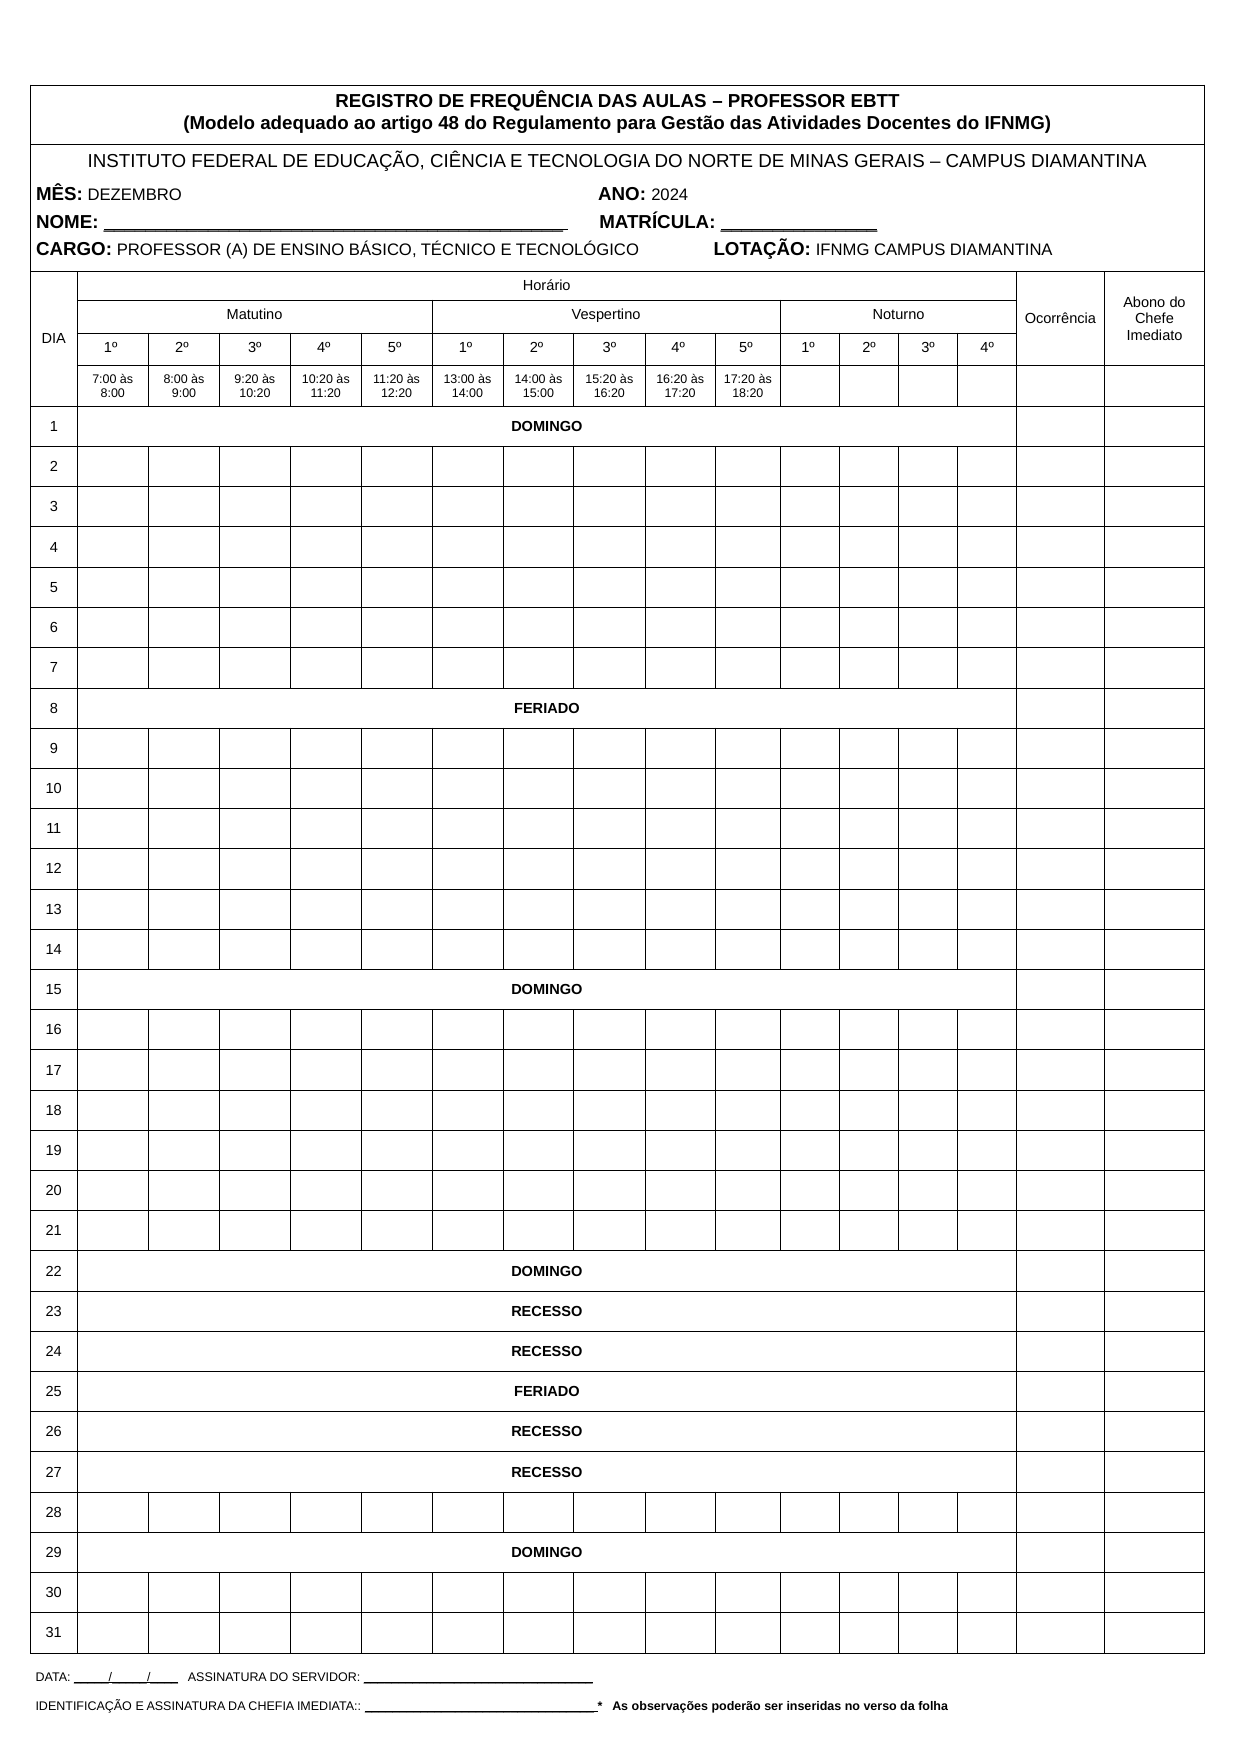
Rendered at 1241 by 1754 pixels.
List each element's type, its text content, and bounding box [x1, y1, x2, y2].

table_cell 17:20 às 18:20 [716, 366, 780, 406]
table_cell [1105, 1171, 1204, 1210]
table_cell [716, 1091, 780, 1130]
table_cell [574, 849, 645, 888]
table_cell [1105, 930, 1204, 969]
table_cell [1105, 1493, 1204, 1532]
table_cell [840, 1573, 898, 1612]
table_cell [1105, 1251, 1204, 1291]
table_cell [646, 729, 715, 768]
table_cell [1017, 1010, 1104, 1049]
table_cell [840, 1050, 898, 1089]
table_cell [433, 1211, 503, 1250]
table_cell [433, 1131, 503, 1170]
table_cell [504, 487, 573, 526]
table_cell 3º [220, 334, 290, 365]
table_cell [840, 809, 898, 848]
table_cell [1105, 1332, 1204, 1371]
table_cell [220, 1050, 290, 1089]
table_cell 3 [31, 487, 77, 526]
table_cell [220, 849, 290, 888]
table_cell [362, 447, 432, 486]
table_cell [220, 648, 290, 687]
table_cell 5º [716, 334, 780, 365]
table_cell [958, 1171, 1016, 1210]
table_cell [78, 1211, 148, 1250]
table_cell [1017, 769, 1104, 808]
table_cell [781, 487, 839, 526]
table_cell 15:20 às 16:20 [574, 366, 645, 406]
table_cell [1017, 970, 1104, 1009]
table_cell [958, 1091, 1016, 1130]
table_cell [504, 769, 573, 808]
table_cell [291, 447, 361, 486]
table_cell [646, 890, 715, 929]
table_cell [433, 527, 503, 567]
table_cell FERIADO [78, 689, 1016, 728]
table_cell [78, 1573, 148, 1612]
table_cell 23 [31, 1292, 77, 1331]
table_cell [78, 769, 148, 808]
table_cell [899, 1091, 957, 1130]
table_cell DIA [31, 272, 77, 406]
table_cell [433, 890, 503, 929]
table_cell [149, 1171, 219, 1210]
table_cell [433, 1091, 503, 1130]
table_cell [899, 729, 957, 768]
table_cell [220, 1010, 290, 1049]
table_cell DOMINGO [78, 407, 1016, 446]
table_cell [958, 1613, 1016, 1652]
table_cell [291, 809, 361, 848]
table_cell 3º [899, 334, 957, 365]
table_cell [149, 648, 219, 687]
table_cell [646, 1091, 715, 1130]
table_cell [1105, 487, 1204, 526]
table_cell [716, 1573, 780, 1612]
table_cell [646, 487, 715, 526]
table_cell [78, 1131, 148, 1170]
table_cell [1105, 648, 1204, 687]
table_cell [840, 1613, 898, 1652]
table_cell [646, 1010, 715, 1049]
table_cell RECESSO [78, 1332, 1016, 1371]
table_cell [781, 1171, 839, 1210]
table_cell [1017, 930, 1104, 969]
table_cell [1105, 1091, 1204, 1130]
table_cell [958, 568, 1016, 607]
table_cell [716, 930, 780, 969]
table_cell [504, 1010, 573, 1049]
table_cell [433, 568, 503, 607]
table_cell [149, 890, 219, 929]
table_cell [149, 487, 219, 526]
table_cell [220, 447, 290, 486]
table_cell [78, 648, 148, 687]
table_cell [78, 1171, 148, 1210]
table_cell [899, 1493, 957, 1532]
table_cell [716, 809, 780, 848]
table_cell [840, 487, 898, 526]
table_cell [1105, 1452, 1204, 1492]
table_cell [78, 568, 148, 607]
table_cell [958, 648, 1016, 687]
table_cell 28 [31, 1493, 77, 1532]
table_cell [433, 729, 503, 768]
table_cell [362, 1091, 432, 1130]
table_cell [716, 608, 780, 647]
table_cell [646, 849, 715, 888]
table_cell [840, 1010, 898, 1049]
table_cell [291, 890, 361, 929]
table_cell [78, 1010, 148, 1049]
table_cell [1017, 849, 1104, 888]
table_cell [646, 1573, 715, 1612]
table_cell 8 [31, 689, 77, 728]
table_cell 11:20 às 12:20 [362, 366, 432, 406]
table_cell 2 [31, 447, 77, 486]
table_cell [1017, 527, 1104, 567]
table_cell [220, 1211, 290, 1250]
table_cell [149, 527, 219, 567]
table_cell [362, 1211, 432, 1250]
table_cell [840, 608, 898, 647]
table_cell [574, 527, 645, 567]
table_cell [78, 1493, 148, 1532]
table_cell [899, 608, 957, 647]
table_cell [716, 1171, 780, 1210]
table_cell [1017, 487, 1104, 526]
table_cell [1105, 568, 1204, 607]
table_cell 16 [31, 1010, 77, 1049]
table_cell [504, 447, 573, 486]
table_cell [504, 648, 573, 687]
table_cell [574, 1131, 645, 1170]
table_cell [504, 1171, 573, 1210]
table_cell [149, 930, 219, 969]
table_cell [716, 487, 780, 526]
table_cell [362, 527, 432, 567]
table_cell [433, 1493, 503, 1532]
table_cell [220, 1131, 290, 1170]
table_cell [840, 648, 898, 687]
table_cell [291, 568, 361, 607]
table_cell 17 [31, 1050, 77, 1089]
table_cell [840, 890, 898, 929]
table_cell [1017, 648, 1104, 687]
table_cell [1105, 1372, 1204, 1411]
table_cell [220, 729, 290, 768]
table_cell [781, 366, 839, 406]
table_cell [362, 1010, 432, 1049]
table_cell [1105, 407, 1204, 446]
table_cell FERIADO [78, 1372, 1016, 1411]
table_cell [716, 1131, 780, 1170]
table_cell [781, 568, 839, 607]
table_cell [149, 1573, 219, 1612]
table_cell 3º [574, 334, 645, 365]
table_cell [716, 769, 780, 808]
table_cell [504, 1091, 573, 1130]
table_cell [840, 1171, 898, 1210]
table_cell [781, 1091, 839, 1130]
table_cell 6 [31, 608, 77, 647]
table_cell [220, 890, 290, 929]
table_cell [291, 487, 361, 526]
table_cell [433, 1613, 503, 1652]
table_cell 2º [149, 334, 219, 365]
table_cell [1017, 729, 1104, 768]
table_cell [78, 527, 148, 567]
table_cell [958, 527, 1016, 567]
table_cell [78, 1091, 148, 1130]
table_cell [1105, 1292, 1204, 1331]
table_cell 7:00 às 8:00 [78, 366, 148, 406]
table_cell [1105, 1131, 1204, 1170]
table_cell 4º [646, 334, 715, 365]
table_cell [362, 769, 432, 808]
table_cell [646, 809, 715, 848]
table_cell 24 [31, 1332, 77, 1371]
table_cell [840, 568, 898, 607]
table_cell [840, 1211, 898, 1250]
table_cell [574, 769, 645, 808]
table_cell [291, 1613, 361, 1652]
table_cell [291, 1171, 361, 1210]
table_cell [433, 648, 503, 687]
table_cell [574, 930, 645, 969]
table_cell [781, 1573, 839, 1612]
table_cell [899, 1613, 957, 1652]
table_cell [220, 1171, 290, 1210]
table_cell [291, 1010, 361, 1049]
table_cell [78, 1613, 148, 1652]
table_cell 14:00 às 15:00 [504, 366, 573, 406]
table_cell [840, 930, 898, 969]
table_cell 31 [31, 1613, 77, 1652]
table_cell RECESSO [78, 1412, 1016, 1451]
table_cell [433, 1573, 503, 1612]
table_cell [781, 930, 839, 969]
table_cell [149, 1010, 219, 1049]
table_cell DOMINGO [78, 1251, 1016, 1291]
table_cell [362, 930, 432, 969]
table_cell [1105, 849, 1204, 888]
table_cell [504, 1131, 573, 1170]
table_cell [220, 1493, 290, 1532]
table_cell [899, 809, 957, 848]
table_cell [1105, 769, 1204, 808]
table_cell DOMINGO [78, 970, 1016, 1009]
table_cell [574, 809, 645, 848]
table_cell [1017, 608, 1104, 647]
table_cell [504, 608, 573, 647]
table_cell [1105, 689, 1204, 728]
table_cell [1017, 1211, 1104, 1250]
text DATA: _____/_____/____ ASSINATURA DO SERVIDOR: _________________________________ [35, 1669, 1205, 1684]
table_cell INSTITUTO FEDERAL DE EDUCAÇÃO, CIÊNCIA E TECNOLOGIA DO NORTE DE MINAS GERAIS – CAMPUS DIAMANTINA MÊS: DEZEMBRO ANO: 2024 NOME: ____________________________________________ MATRÍCULA: _______________ CARGO: PROFESSOR (A) DE ENSINO BÁSICO, TÉCNICO E TECNOLÓGICO LOTAÇÃO: IFNMG CAMPUS DIAMANTINA [31, 145, 1204, 271]
table_cell [1017, 1131, 1104, 1170]
table_cell [291, 930, 361, 969]
table_cell [958, 849, 1016, 888]
table_cell [504, 1573, 573, 1612]
table_cell [781, 1131, 839, 1170]
table_cell [1105, 970, 1204, 1009]
table_cell 9 [31, 729, 77, 768]
table_cell 1º [433, 334, 503, 365]
table_cell [574, 1573, 645, 1612]
table_cell [781, 769, 839, 808]
table_cell [504, 1211, 573, 1250]
table_cell [899, 1573, 957, 1612]
table_cell [958, 1211, 1016, 1250]
table_cell [1017, 1573, 1104, 1612]
table_cell [1017, 1613, 1104, 1652]
table_cell [78, 729, 148, 768]
table_cell [149, 447, 219, 486]
table_cell [291, 1091, 361, 1130]
table_cell [646, 447, 715, 486]
table_cell [840, 1131, 898, 1170]
table_cell [781, 608, 839, 647]
table_cell [646, 769, 715, 808]
table_cell [1017, 689, 1104, 728]
table_cell [1017, 1533, 1104, 1572]
table_cell [149, 1613, 219, 1652]
table_cell [840, 527, 898, 567]
table_cell 8:00 às 9:00 [149, 366, 219, 406]
table_cell [362, 1613, 432, 1652]
table_cell [149, 568, 219, 607]
table_cell [716, 648, 780, 687]
table_cell 21 [31, 1211, 77, 1250]
table_cell [899, 1050, 957, 1089]
table_cell [574, 1010, 645, 1049]
table_cell [149, 1493, 219, 1532]
table_cell [78, 487, 148, 526]
table_cell [1017, 366, 1104, 406]
table_cell [362, 1050, 432, 1089]
table_cell [958, 1050, 1016, 1089]
table_cell [899, 890, 957, 929]
table_cell [1105, 729, 1204, 768]
table_cell [149, 1050, 219, 1089]
table_cell [504, 1050, 573, 1089]
table_cell [840, 1091, 898, 1130]
table_cell [716, 890, 780, 929]
table_cell [1105, 527, 1204, 567]
table_cell [433, 447, 503, 486]
table_cell [78, 849, 148, 888]
table_cell [646, 1211, 715, 1250]
table_cell [220, 809, 290, 848]
table_cell [716, 1613, 780, 1652]
table_cell [504, 849, 573, 888]
table_cell [1017, 1171, 1104, 1210]
table_cell Matutino [78, 301, 432, 332]
table_cell [958, 1493, 1016, 1532]
table_cell [574, 1493, 645, 1532]
table_cell [78, 930, 148, 969]
table_cell [362, 1573, 432, 1612]
table_cell Vespertino [433, 301, 780, 332]
table_cell 5 [31, 568, 77, 607]
table_cell 29 [31, 1533, 77, 1572]
table_cell [958, 809, 1016, 848]
table_cell [220, 1091, 290, 1130]
table_cell [78, 608, 148, 647]
table_cell [574, 1050, 645, 1089]
table_cell [716, 1493, 780, 1532]
table_cell [716, 729, 780, 768]
table_cell [504, 930, 573, 969]
table_cell [781, 447, 839, 486]
table_cell [1105, 1211, 1204, 1250]
table_cell [433, 1010, 503, 1049]
table_cell [362, 487, 432, 526]
table_cell [78, 447, 148, 486]
table_cell [781, 1010, 839, 1049]
table_cell 18 [31, 1091, 77, 1130]
table_cell 1º [78, 334, 148, 365]
table_cell 10 [31, 769, 77, 808]
table_cell [574, 1211, 645, 1250]
table_cell 15 [31, 970, 77, 1009]
table_cell [574, 1613, 645, 1652]
table_cell [646, 527, 715, 567]
table_cell [504, 890, 573, 929]
table_cell [362, 1131, 432, 1170]
table_cell [716, 1211, 780, 1250]
table_cell [291, 1573, 361, 1612]
table_cell 14 [31, 930, 77, 969]
table_cell [1105, 1533, 1204, 1572]
table_cell [646, 1171, 715, 1210]
table_cell [781, 1493, 839, 1532]
table_cell [899, 1010, 957, 1049]
table_cell [149, 608, 219, 647]
table_cell [574, 608, 645, 647]
table_cell [362, 568, 432, 607]
table_cell [781, 1211, 839, 1250]
table_cell 13 [31, 890, 77, 929]
table_cell [362, 648, 432, 687]
table_cell [220, 568, 290, 607]
table_cell [1105, 366, 1204, 406]
table_cell [646, 1493, 715, 1532]
table_cell [291, 1050, 361, 1089]
table_cell [1017, 1332, 1104, 1371]
table_cell [1105, 1010, 1204, 1049]
table_cell 25 [31, 1372, 77, 1411]
table_cell [899, 1211, 957, 1250]
table_cell [362, 1171, 432, 1210]
table_cell 19 [31, 1131, 77, 1170]
table_cell [220, 1573, 290, 1612]
table_cell [958, 1573, 1016, 1612]
table_cell 5º [362, 334, 432, 365]
table_cell 11 [31, 809, 77, 848]
table_cell [362, 809, 432, 848]
table_cell Ocorrência [1017, 272, 1104, 365]
table_cell [220, 930, 290, 969]
table_cell [78, 890, 148, 929]
table_cell [716, 568, 780, 607]
table_cell [574, 447, 645, 486]
table_cell [574, 1171, 645, 1210]
table_cell [1017, 1452, 1104, 1492]
table_cell [899, 527, 957, 567]
table_cell [781, 527, 839, 567]
table_cell [899, 1171, 957, 1210]
table_cell [1105, 890, 1204, 929]
table_cell [646, 608, 715, 647]
table_cell [1105, 608, 1204, 647]
table_cell [291, 1211, 361, 1250]
table_cell [646, 648, 715, 687]
table_cell RECESSO [78, 1292, 1016, 1331]
table_cell [646, 1050, 715, 1089]
table_cell [149, 729, 219, 768]
table_cell [781, 729, 839, 768]
table_cell [958, 608, 1016, 647]
table_cell [291, 527, 361, 567]
table_cell [504, 527, 573, 567]
table_cell [899, 568, 957, 607]
table_cell [504, 809, 573, 848]
table_cell [220, 769, 290, 808]
table_cell [958, 930, 1016, 969]
table_cell [781, 809, 839, 848]
table_cell [291, 648, 361, 687]
table_cell [433, 1050, 503, 1089]
table_cell 2º [840, 334, 898, 365]
table_cell 13:00 às 14:00 [433, 366, 503, 406]
table_cell [899, 366, 957, 406]
table_cell RECESSO [78, 1452, 1016, 1492]
table_cell [362, 729, 432, 768]
table_cell [958, 487, 1016, 526]
table_cell [1105, 1573, 1204, 1612]
table_cell 4 [31, 527, 77, 567]
table_cell [291, 729, 361, 768]
table_cell [149, 1091, 219, 1130]
table_cell [504, 729, 573, 768]
table_cell Noturno [781, 301, 1016, 332]
table_cell [433, 1171, 503, 1210]
table_cell [220, 527, 290, 567]
table_cell [504, 568, 573, 607]
table_cell [574, 568, 645, 607]
table_cell 27 [31, 1452, 77, 1492]
table_cell 22 [31, 1251, 77, 1291]
table_cell [433, 487, 503, 526]
table_cell [1105, 1412, 1204, 1451]
table_cell 10:20 às 11:20 [291, 366, 361, 406]
table_cell [149, 849, 219, 888]
table_cell [1017, 1251, 1104, 1291]
table_cell [291, 608, 361, 647]
table_cell [220, 608, 290, 647]
table_cell [220, 1613, 290, 1652]
table_cell [781, 849, 839, 888]
table_cell [1105, 1050, 1204, 1089]
table_cell [646, 1131, 715, 1170]
table_cell [716, 1050, 780, 1089]
table_cell [958, 366, 1016, 406]
table_cell [646, 930, 715, 969]
table_cell [291, 1493, 361, 1532]
table_cell [958, 769, 1016, 808]
table_cell [840, 729, 898, 768]
table_cell 12 [31, 849, 77, 888]
table_cell [1017, 1493, 1104, 1532]
table_cell 2º [504, 334, 573, 365]
table_cell Abono do Chefe Imediato [1105, 272, 1204, 365]
table_cell [899, 849, 957, 888]
table_cell [1017, 1050, 1104, 1089]
table_cell [716, 447, 780, 486]
table_cell [781, 648, 839, 687]
table_cell [574, 648, 645, 687]
table_cell Horário [78, 272, 1016, 299]
table_cell [433, 608, 503, 647]
table_cell [958, 890, 1016, 929]
table_cell [362, 890, 432, 929]
table_cell [433, 809, 503, 848]
table_cell [1105, 447, 1204, 486]
table_cell [899, 769, 957, 808]
table_cell 20 [31, 1171, 77, 1210]
table_cell [899, 930, 957, 969]
table_cell [646, 1613, 715, 1652]
table_cell [781, 1050, 839, 1089]
table_cell [1105, 1613, 1204, 1652]
table_cell [574, 890, 645, 929]
table_cell [1017, 407, 1104, 446]
table_cell [1017, 1412, 1104, 1451]
table_cell 16:20 às 17:20 [646, 366, 715, 406]
table_cell [291, 1131, 361, 1170]
table_cell DOMINGO [78, 1533, 1016, 1572]
table_cell [149, 769, 219, 808]
table_cell [840, 366, 898, 406]
table_cell [958, 1131, 1016, 1170]
table_cell [716, 849, 780, 888]
table_cell [504, 1613, 573, 1652]
table_cell [840, 849, 898, 888]
table_cell [149, 809, 219, 848]
table_cell 9:20 às 10:20 [220, 366, 290, 406]
table_header REGISTRO DE FREQUÊNCIA DAS AULAS – PROFESSOR EBTT (Modelo adequado ao artigo 48 do Regulamento para Gestão das Atividades Docentes do IFNMG) [31, 86, 1204, 144]
table_cell [78, 809, 148, 848]
table_cell [840, 447, 898, 486]
table_cell 26 [31, 1412, 77, 1451]
table_cell [433, 849, 503, 888]
table_cell [574, 487, 645, 526]
table_cell 4º [291, 334, 361, 365]
table_cell [958, 729, 1016, 768]
table_cell [899, 447, 957, 486]
table_cell [78, 1050, 148, 1089]
table_cell 1 [31, 407, 77, 446]
table_cell [149, 1131, 219, 1170]
table_cell [433, 930, 503, 969]
text IDENTIFICAÇÃO E ASSINATURA DA CHEFIA IMEDIATA:: _________________________________ * As observações poderão ser inseridas no verso da folha [35, 1698, 1205, 1712]
table_cell [840, 769, 898, 808]
table_cell [1017, 809, 1104, 848]
table_cell [504, 1493, 573, 1532]
table_cell [958, 447, 1016, 486]
table_cell [1017, 890, 1104, 929]
table_cell [149, 1211, 219, 1250]
table_cell [362, 608, 432, 647]
table_cell [899, 648, 957, 687]
table_cell [899, 1131, 957, 1170]
table_cell [958, 1010, 1016, 1049]
table_cell [291, 769, 361, 808]
table_cell [1017, 1372, 1104, 1411]
table_cell [899, 487, 957, 526]
table_cell [646, 568, 715, 607]
table_cell [574, 1091, 645, 1130]
table_cell [1017, 447, 1104, 486]
table_cell [433, 769, 503, 808]
table_cell [362, 1493, 432, 1532]
table_cell 4º [958, 334, 1016, 365]
table_cell [1017, 1091, 1104, 1130]
table_cell [716, 1010, 780, 1049]
table_cell [220, 487, 290, 526]
table_cell [1017, 1292, 1104, 1331]
table_cell 7 [31, 648, 77, 687]
table_cell 30 [31, 1573, 77, 1612]
table_cell [781, 1613, 839, 1652]
table_cell [291, 849, 361, 888]
table_cell [1105, 809, 1204, 848]
table_cell [574, 729, 645, 768]
table_cell [840, 1493, 898, 1532]
table_cell [716, 527, 780, 567]
table_cell [362, 849, 432, 888]
table_cell [1017, 568, 1104, 607]
table_cell [781, 890, 839, 929]
table_cell 1º [781, 334, 839, 365]
